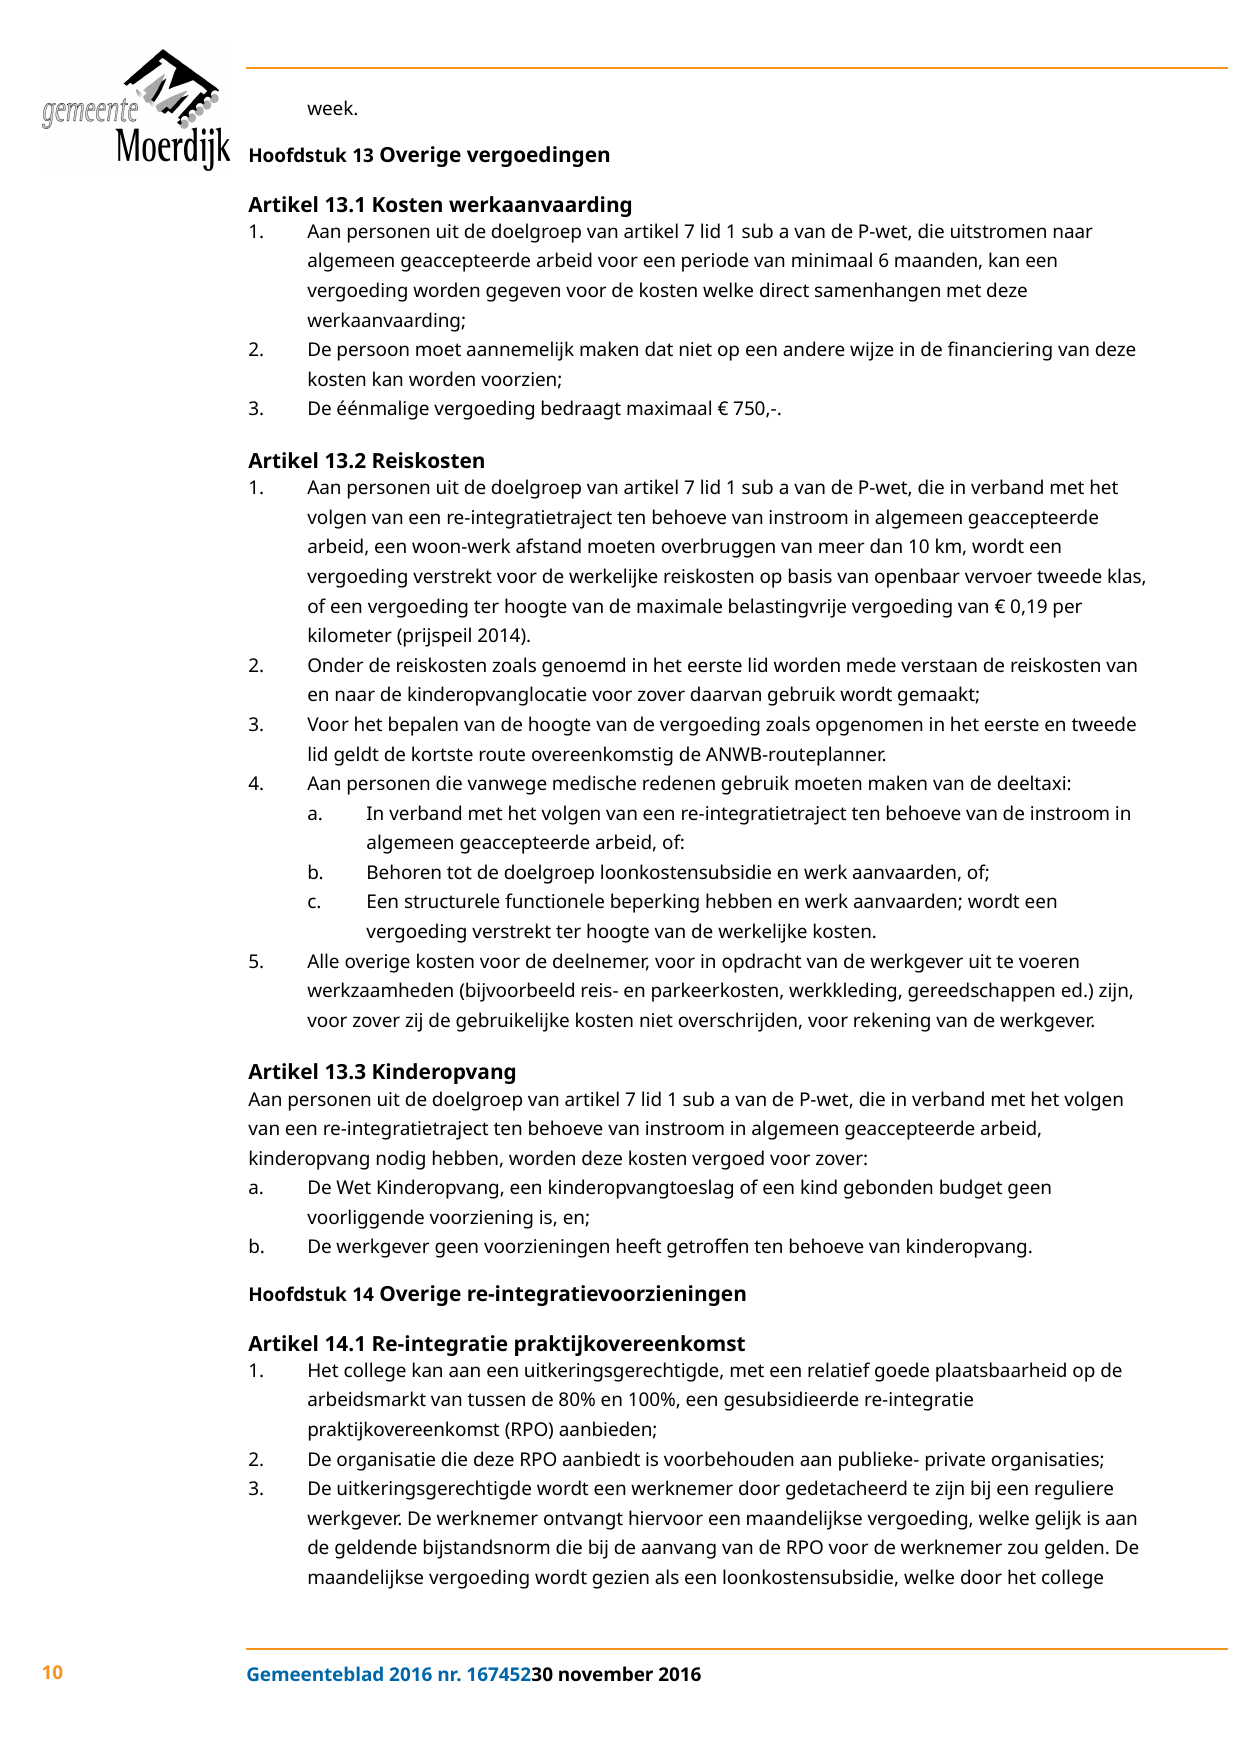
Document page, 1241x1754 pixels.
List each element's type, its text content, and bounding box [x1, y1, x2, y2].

list Onder de reiskosten zoals genoemd in het eerste lid worden mede verstaan de reiskosten van en naar de kinderopvanglocatie voor zover daarvan gebruik wordt gemaakt; [248, 652, 1152, 707]
list De Wet Kinderopvang, een kinderopvangtoeslag of een kind gebonden budget geen voorliggende voorziening is, en; [248, 1174, 1152, 1230]
text Aan personen uit de doelgroep van artikel 7 lid 1 sub a van de P-wet, die in verband met het volgen van een re-integratietraject ten behoeve van instroom in algemeen geaccepteerde arbeid, kinderopvang nodig hebben, worden deze kosten vergoed voor zover: [248, 1086, 1152, 1171]
text Artikel 13.3 Kinderopvang [248, 1057, 1152, 1086]
text Artikel 13.1 Kosten werkaanvaarding [248, 190, 1152, 218]
list Aan personen uit de doelgroep van artikel 7 lid 1 sub a van de P-wet, die uitstromen naar algemeen geaccepteerde arbeid voor een periode van minimaal 6 maanden, kan een vergoeding worden gegeven voor de kosten welke direct samenhangen met deze werkaanvaarding; [248, 218, 1152, 333]
text Artikel 13.2 Reiskosten [248, 446, 1152, 474]
list Een structurele functionele beperking hebben en werk aanvaarden; wordt een vergoeding verstrekt ter hoogte van de werkelijke kosten. [307, 889, 1152, 944]
list De uitkeringsgerechtigde wordt een werknemer door gedetacheerd te zijn bij een reguliere werkgever. De werknemer ontvangt hiervoor een maandelijkse vergoeding, welke gelijk is aan de geldende bijstandsnorm die bij de aanvang van de RPO voor de werknemer zou gelden. De maandelijkse vergoeding wordt gezien als een loonkostensubsidie, welke door het college [248, 1475, 1152, 1590]
list Behoren tot de doelgroep loonkostensubsidie en werk aanvaarden, of; [307, 859, 1152, 885]
list Het college kan aan een uitkeringsgerechtigde, met een relatief goede plaatsbaarheid op de arbeidsmarkt van tussen de 80% en 100%, een gesubsidieerde re-integratie praktijkovereenkomst (RPO) aanbieden; [248, 1357, 1152, 1442]
list In verband met het volgen van een re-integratietraject ten behoeve van de instroom in algemeen geaccepteerde arbeid, of: [307, 800, 1152, 855]
picture [41, 47, 231, 172]
list De persoon moet aannemelijk maken dat niet op een andere wijze in de financiering van deze kosten kan worden voorzien; [248, 336, 1152, 392]
text Artikel 14.1 Re-integratie praktijkovereenkomst [248, 1329, 1152, 1357]
list De organisatie die deze RPO aanbiedt is voorbehouden aan publieke- private organisaties; [248, 1446, 1152, 1472]
text Hoofdstuk 14 Overige re-integratievoorzieningen [248, 1279, 1152, 1308]
list De werkgever geen voorzieningen heeft getroffen ten behoeve van kinderopvang. [248, 1234, 1152, 1259]
list Aan personen die vanwege medische redenen gebruik moeten maken van de deeltaxi: [248, 770, 1152, 796]
list week. [248, 95, 1152, 121]
list Aan personen uit de doelgroep van artikel 7 lid 1 sub a van de P-wet, die in verband met het volgen van een re-integratietraject ten behoeve van instroom in algemeen geaccepteerde arbeid, een woon-werk afstand moeten overbruggen van meer dan 10 km, wordt een vergoeding verstrekt voor de werkelijke reiskosten op basis van openbaar vervoer tweede klas, of een vergoeding ter hoogte van de maximale belastingvrije vergoeding van € 0,19 per kilometer (prijspeil 2014). [248, 474, 1152, 648]
list Voor het bepalen van de hoogte van de vergoeding zoals opgenomen in het eerste en tweede lid geldt de kortste route overeenkomstig de ANWB-routeplanner. [248, 711, 1152, 766]
text Hoofdstuk 13 Overige vergoedingen [248, 140, 1152, 169]
list De éénmalige vergoeding bedraagt maximaal € 750,-. [248, 396, 1152, 421]
list Alle overige kosten voor de deelnemer, voor in opdracht van de werkgever uit te voeren werkzaamheden (bijvoorbeeld reis- en parkeerkosten, werkkleding, gereedschappen ed.) zijn, voor zover zij de gebruikelijke kosten niet overschrijden, voor rekening van de werkgever. [248, 948, 1152, 1033]
